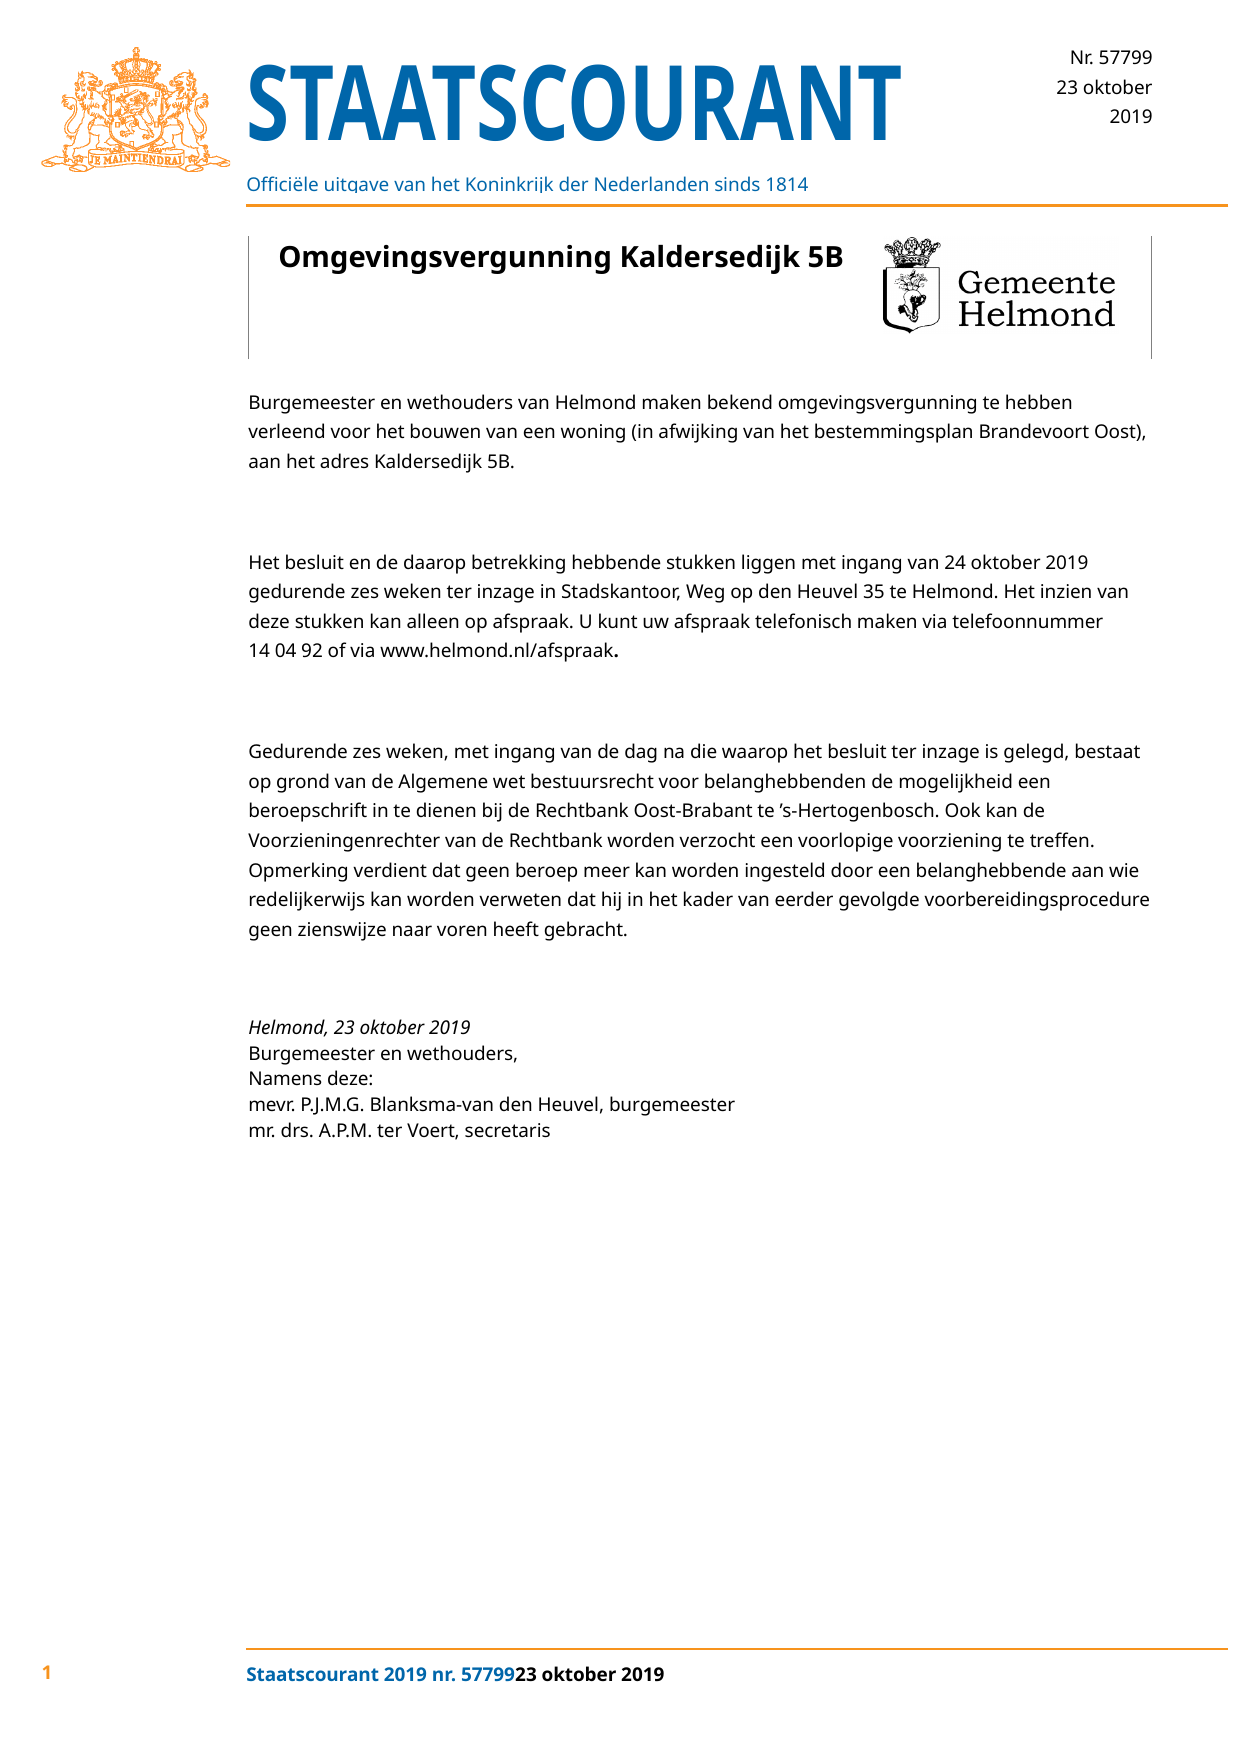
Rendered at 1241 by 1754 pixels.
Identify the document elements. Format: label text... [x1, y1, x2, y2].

text Het besluit en de daarop betrekking hebbende stukken liggen met ingang van 24 oktober 2019 gedurende zes weken ter inzage in Stadskantoor, Weg op den Heuvel 35 te Helmond. Het inzien van deze stukken kan alleen op afspraak. U kunt uw afspraak telefonisch maken via telefoonnummer 14 04 92 of via www.helmond.nl/afspraak. [248, 549, 1152, 663]
text mr. drs. A.P.M. ter Voert, secretaris [248, 1117, 1152, 1143]
table_header [850, 236, 1151, 359]
text Burgemeester en wethouders van Helmond maken bekend omgevingsvergunning te hebben verleend voor het bouwen van een woning (in afwijking van het bestemmingsplan Brandevoort Oost), aan het adres Kaldersedijk 5B. [248, 389, 1152, 474]
text Namens deze: [248, 1066, 1152, 1091]
text Gedurende zes weken, met ingang van de dag na die waarop het besluit ter inzage is gelegd, bestaat op grond van de Algemene wet bestuursrecht voor belanghebbenden de mogelijkheid een beroepschrift in te dienen bij de Rechtbank Oost-Brabant te ’s-Hertogenbosch. Ook kan de Voorzieningenrechter van de Rechtbank worden verzocht een voorlopige voorziening te treffen. Opmerking verdient dat geen beroep meer kan worden ingesteld door een belanghebbende aan wie redelijkerwijs kan worden verweten dat hij in het kader van eerder gevolgde voorbereidingsprocedure geen zienswijze naar voren heeft gebracht. [248, 738, 1152, 942]
text Helmond, 23 oktober 2019 [248, 1014, 1152, 1040]
table_header Omgevingsvergunning Kaldersedijk 5B [249, 236, 850, 359]
picture [41, 47, 231, 172]
text mevr. P.J.M.G. Blanksma-van den Heuvel, burgemeester [248, 1091, 1152, 1117]
picture [882, 236, 1119, 334]
text Burgemeester en wethouders, [248, 1040, 1152, 1066]
